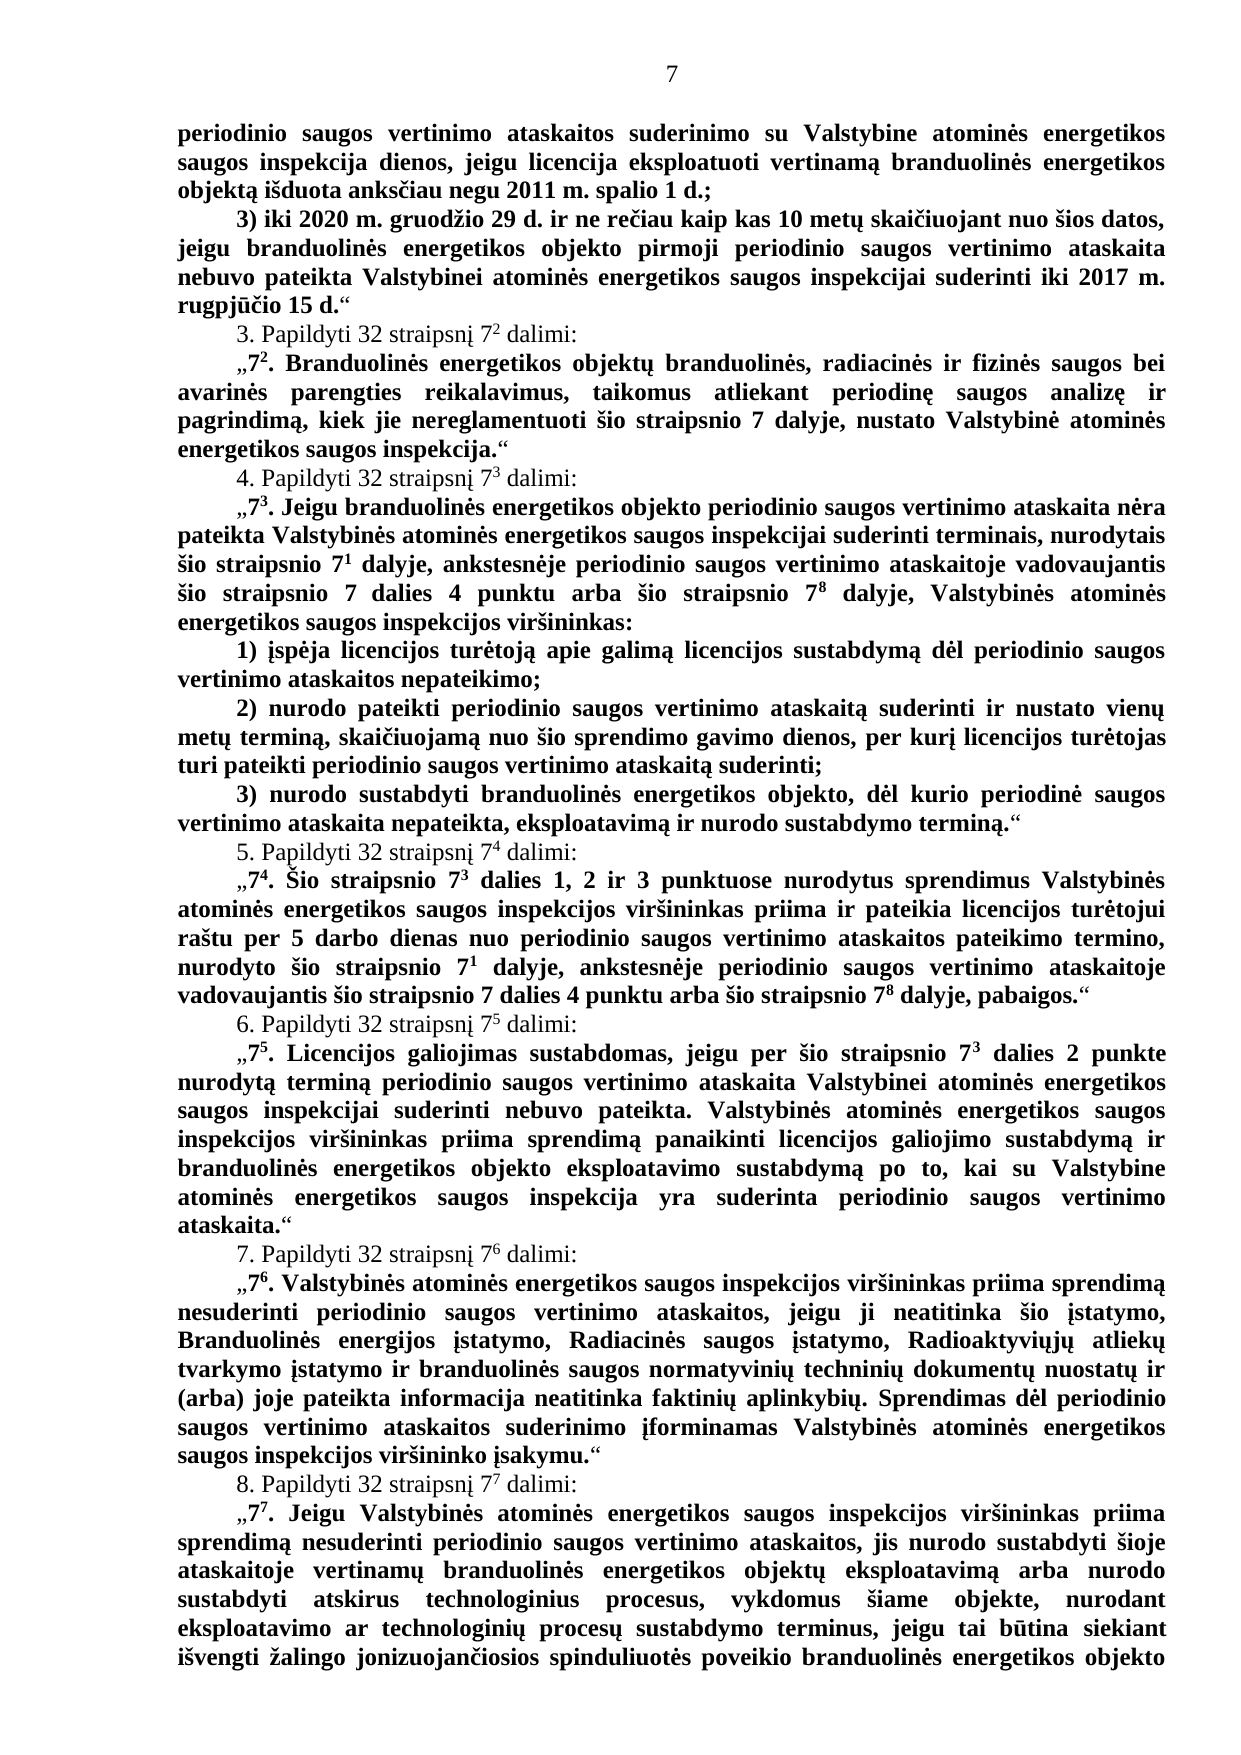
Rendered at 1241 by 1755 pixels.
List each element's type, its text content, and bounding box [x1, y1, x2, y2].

text 4. Papildyti 32 straipsnį 73 dalimi: [177, 463, 1167, 492]
text 8. Papildyti 32 straipsnį 77 dalimi: [177, 1469, 1167, 1498]
text 6. Papildyti 32 straipsnį 75 dalimi: [177, 1009, 1167, 1038]
text periodinio saugos vertinimo ataskaitos suderinimo su Valstybine atominės energetikos saugos inspekcija dienos, jeigu licencija eksploatuoti vertinamą branduolinės energetikos objektą išduota anksčiau negu 2011 m. spalio 1 d.; [177, 118, 1167, 204]
text 3) iki 2020 m. gruodžio 29 d. ir ne rečiau kaip kas 10 metų skaičiuojant nuo šios datos, jeigu branduolinės energetikos objekto pirmoji periodinio saugos vertinimo ataskaita nebuvo pateikta Valstybinei atominės energetikos saugos inspekcijai suderinti iki 2017 m. rugpjūčio 15 d.“ [177, 204, 1167, 319]
text „73. Jeigu branduolinės energetikos objekto periodinio saugos vertinimo ataskaita nėra pateikta Valstybinės atominės energetikos saugos inspekcijai suderinti terminais, nurodytais šio straipsnio 71 dalyje, ankstesnėje periodinio saugos vertinimo ataskaitoje vadovaujantis šio straipsnio 7 dalies 4 punktu arba šio straipsnio 78 dalyje, Valstybinės atominės energetikos saugos inspekcijos viršininkas: [177, 492, 1167, 636]
text „72. Branduolinės energetikos objektų branduolinės, radiacinės ir fizinės saugos bei avarinės parengties reikalavimus, taikomus atliekant periodinę saugos analizę ir pagrindimą, kiek jie nereglamentuoti šio straipsnio 7 dalyje, nustato Valstybinė atominės energetikos saugos inspekcija.“ [177, 348, 1167, 463]
text „76. Valstybinės atominės energetikos saugos inspekcijos viršininkas priima sprendimą nesuderinti periodinio saugos vertinimo ataskaitos, jeigu ji neatitinka šio įstatymo, Branduolinės energijos įstatymo, Radiacinės saugos įstatymo, Radioaktyviųjų atliekų tvarkymo įstatymo ir branduolinės saugos normatyvinių techninių dokumentų nuostatų ir (arba) joje pateikta informacija neatitinka faktinių aplinkybių. Sprendimas dėl periodinio saugos vertinimo ataskaitos suderinimo įforminamas Valstybinės atominės energetikos saugos inspekcijos viršininko įsakymu.“ [177, 1268, 1167, 1469]
text 7. Papildyti 32 straipsnį 76 dalimi: [177, 1239, 1167, 1268]
text 2) nurodo pateikti periodinio saugos vertinimo ataskaitą suderinti ir nustato vienų metų terminą, skaičiuojamą nuo šio sprendimo gavimo dienos, per kurį licencijos turėtojas turi pateikti periodinio saugos vertinimo ataskaitą suderinti; [177, 693, 1167, 779]
text „74. Šio straipsnio 73 dalies 1, 2 ir 3 punktuose nurodytus sprendimus Valstybinės atominės energetikos saugos inspekcijos viršininkas priima ir pateikia licencijos turėtojui raštu per 5 darbo dienas nuo periodinio saugos vertinimo ataskaitos pateikimo termino, nurodyto šio straipsnio 71 dalyje, ankstesnėje periodinio saugos vertinimo ataskaitoje vadovaujantis šio straipsnio 7 dalies 4 punktu arba šio straipsnio 78 dalyje, pabaigos.“ [177, 866, 1167, 1009]
text „77. Jeigu Valstybinės atominės energetikos saugos inspekcijos viršininkas priima sprendimą nesuderinti periodinio saugos vertinimo ataskaitos, jis nurodo sustabdyti šioje ataskaitoje vertinamų branduolinės energetikos objektų eksploatavimą arba nurodo sustabdyti atskirus technologinius procesus, vykdomus šiame objekte, nurodant eksploatavimo ar technologinių procesų sustabdymo terminus, jeigu tai būtina siekiant išvengti žalingo jonizuojančiosios spinduliuotės poveikio branduolinės energetikos objekto [177, 1498, 1167, 1671]
text „75. Licencijos galiojimas sustabdomas, jeigu per šio straipsnio 73 dalies 2 punkte nurodytą terminą periodinio saugos vertinimo ataskaita Valstybinei atominės energetikos saugos inspekcijai suderinti nebuvo pateikta. Valstybinės atominės energetikos saugos inspekcijos viršininkas priima sprendimą panaikinti licencijos galiojimo sustabdymą ir branduolinės energetikos objekto eksploatavimo sustabdymą po to, kai su Valstybine atominės energetikos saugos inspekcija yra suderinta periodinio saugos vertinimo ataskaita.“ [177, 1038, 1167, 1239]
text 5. Papildyti 32 straipsnį 74 dalimi: [177, 837, 1167, 866]
text 1) įspėja licencijos turėtoją apie galimą licencijos sustabdymą dėl periodinio saugos vertinimo ataskaitos nepateikimo; [177, 636, 1167, 693]
text 3) nurodo sustabdyti branduolinės energetikos objekto, dėl kurio periodinė saugos vertinimo ataskaita nepateikta, eksploatavimą ir nurodo sustabdymo terminą.“ [177, 779, 1167, 837]
text 3. Papildyti 32 straipsnį 72 dalimi: [177, 319, 1167, 348]
